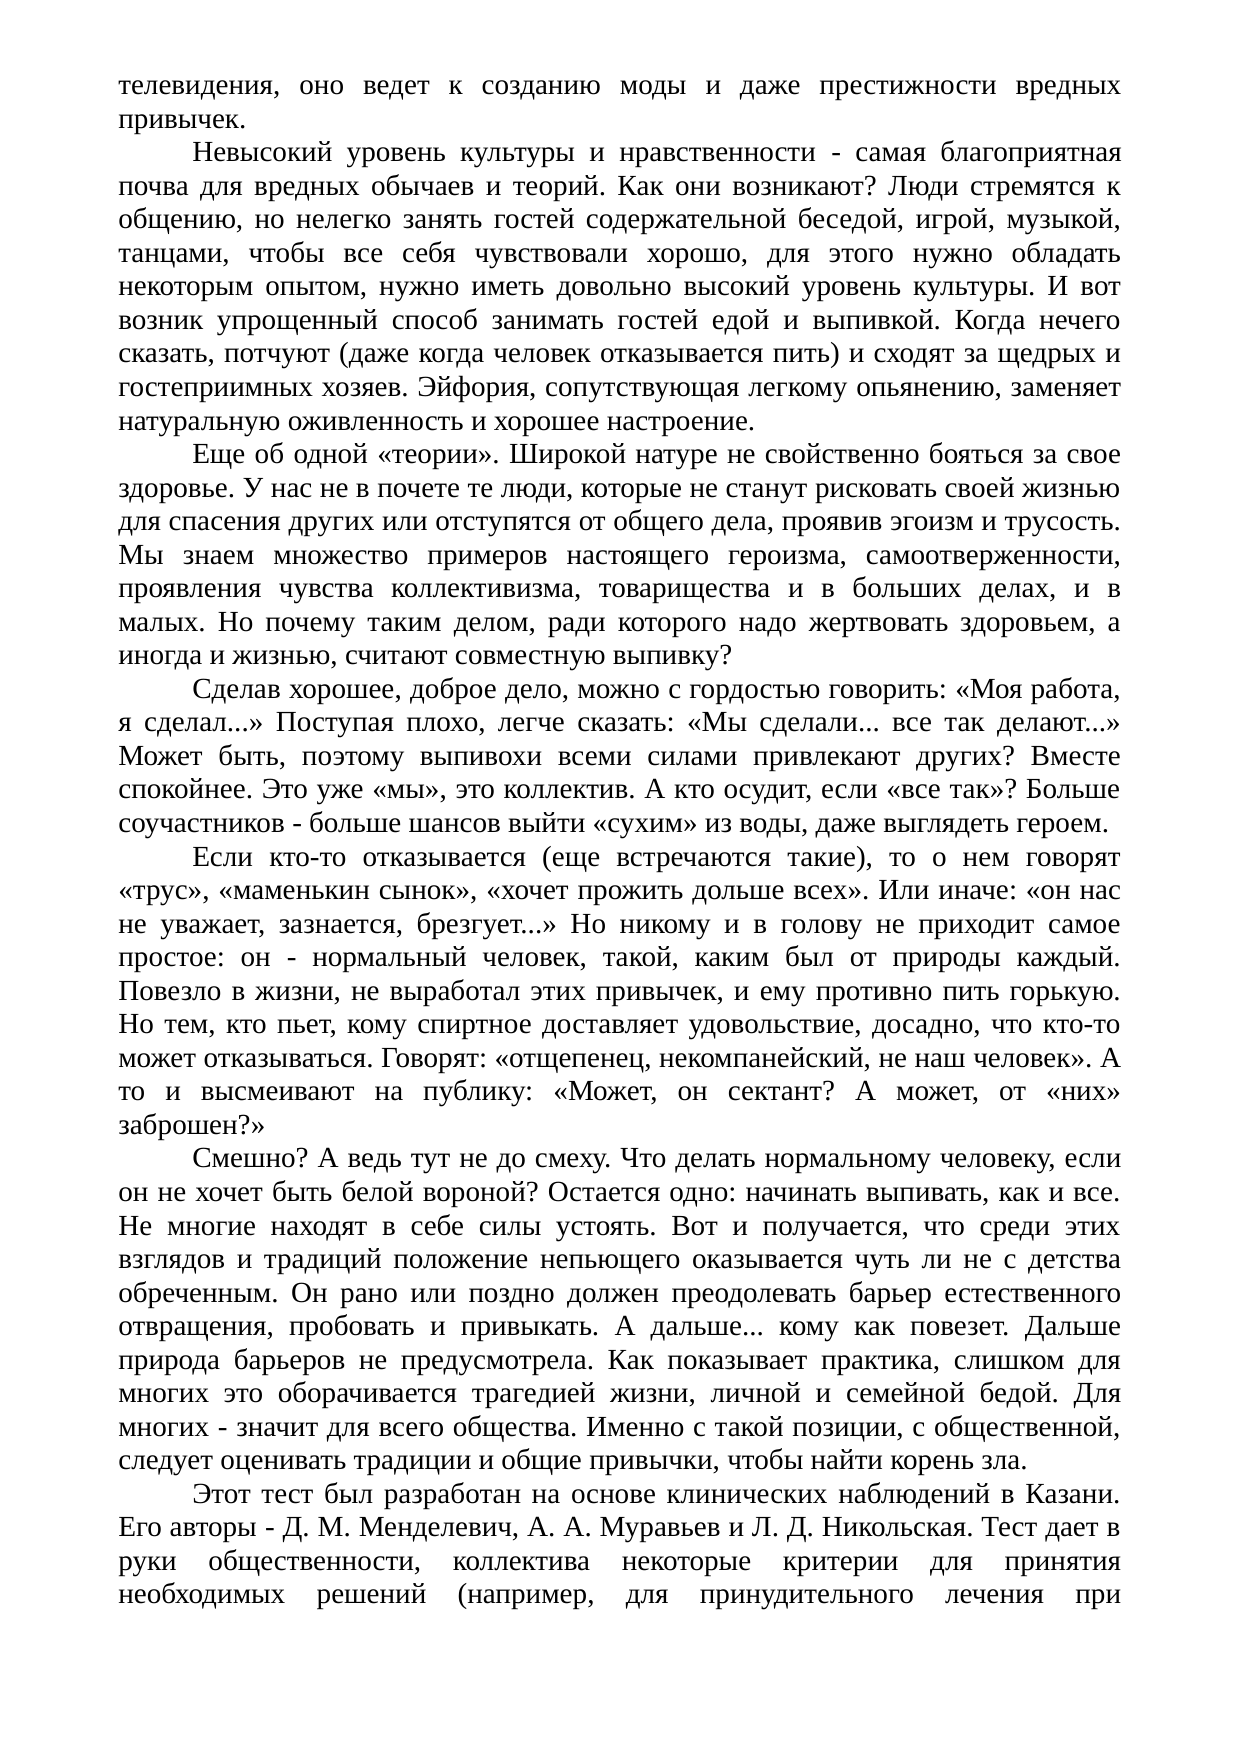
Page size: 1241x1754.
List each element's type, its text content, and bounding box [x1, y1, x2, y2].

text Если кто-то отказывается (еще встречаются такие), то о нем говорят «трус», «маменькин сынок», «хочет прожить дольше всех». Или иначе: «он нас не уважает, зазнается, брезгует...» Но никому и в голову не приходит самое простое: он ‑ нормальный человек, такой, каким был от природы каждый. Повезло в жизни, не выработал этих привычек, и ему противно пить горькую. Но тем, кто пьет, кому спиртное доставляет удовольствие, досадно, что кто-то может отказываться. Говорят: «отщепенец, некомпанейский, не наш человек». А то и высмеивают на публику: «Может, он сектант? А может, от «них» заброшен?» [118, 839, 1122, 1141]
text Сделав хорошее, доброе дело, можно с гордостью говорить: «Моя работа, я сделал...» Поступая плохо, легче сказать: «Мы сделали... все так делают...» Может быть, поэтому выпивохи всеми силами привлекают других? Вместе спокойнее. Это уже «мы», это коллектив. А кто осудит, если «все так»? Больше соучастников ‑ больше шансов выйти «сухим» из воды, даже выглядеть героем. [118, 671, 1122, 839]
text Этот тест был разработан на основе клинических наблюдений в Казани. Его авторы ‑ Д. М. Менделевич, А. А. Муравьев и Л. Д. Никольская. Тест дает в руки общественности, коллектива некоторые критерии для принятия необходимых решений (например, для принудительного лечения при [118, 1476, 1122, 1610]
text Невысокий уровень культуры и нравственности ‑ самая благоприятная почва для вредных обычаев и теорий. Как они возникают? Люди стремятся к общению, но нелегко занять гостей содержательной беседой, игрой, музыкой, танцами, чтобы все себя чувствовали хорошо, для этого нужно обладать некоторым опытом, нужно иметь довольно высокий уровень культуры. И вот возник упрощенный способ занимать гостей едой и выпивкой. Когда нечего сказать, потчуют (даже когда человек отказывается пить) и сходят за щедрых и гостеприимных хозяев. Эйфория, сопутствующая легкому опьянению, заменяет натуральную оживленность и хорошее настроение. [118, 134, 1122, 436]
text телевидения, оно ведет к созданию моды и даже престижности вредных привычек. [118, 67, 1122, 134]
text Еще об одной «теории». Широкой натуре не свойственно бояться за свое здоровье. У нас не в почете те люди, которые не станут рисковать своей жизнью для спасения других или отступятся от общего дела, проявив эгоизм и трусость. Мы знаем множество примеров настоящего героизма, самоотверженности, проявления чувства коллективизма, товарищества и в больших делах, и в малых. Но почему таким делом, ради которого надо жертвовать здоровьем, а иногда и жизнью, считают совместную выпивку? [118, 436, 1122, 671]
text Смешно? А ведь тут не до смеху. Что делать нормальному человеку, если он не хочет быть белой вороной? Остается одно: начинать выпивать, как и все. Не многие находят в себе силы устоять. Вот и получается, что среди этих взглядов и традиций положение непьющего оказывается чуть ли не с детства обреченным. Он рано или поздно должен преодолевать барьер естественного отвращения, пробовать и привыкать. А дальше... кому как повезет. Дальше природа барьеров не предусмотрела. Как показывает практика, слишком для многих это оборачивается трагедией жизни, личной и семейной бедой. Для многих ‑ значит для всего общества. Именно с такой позиции, с общественной, следует оценивать традиции и общие привычки, чтобы найти корень зла. [118, 1141, 1122, 1476]
